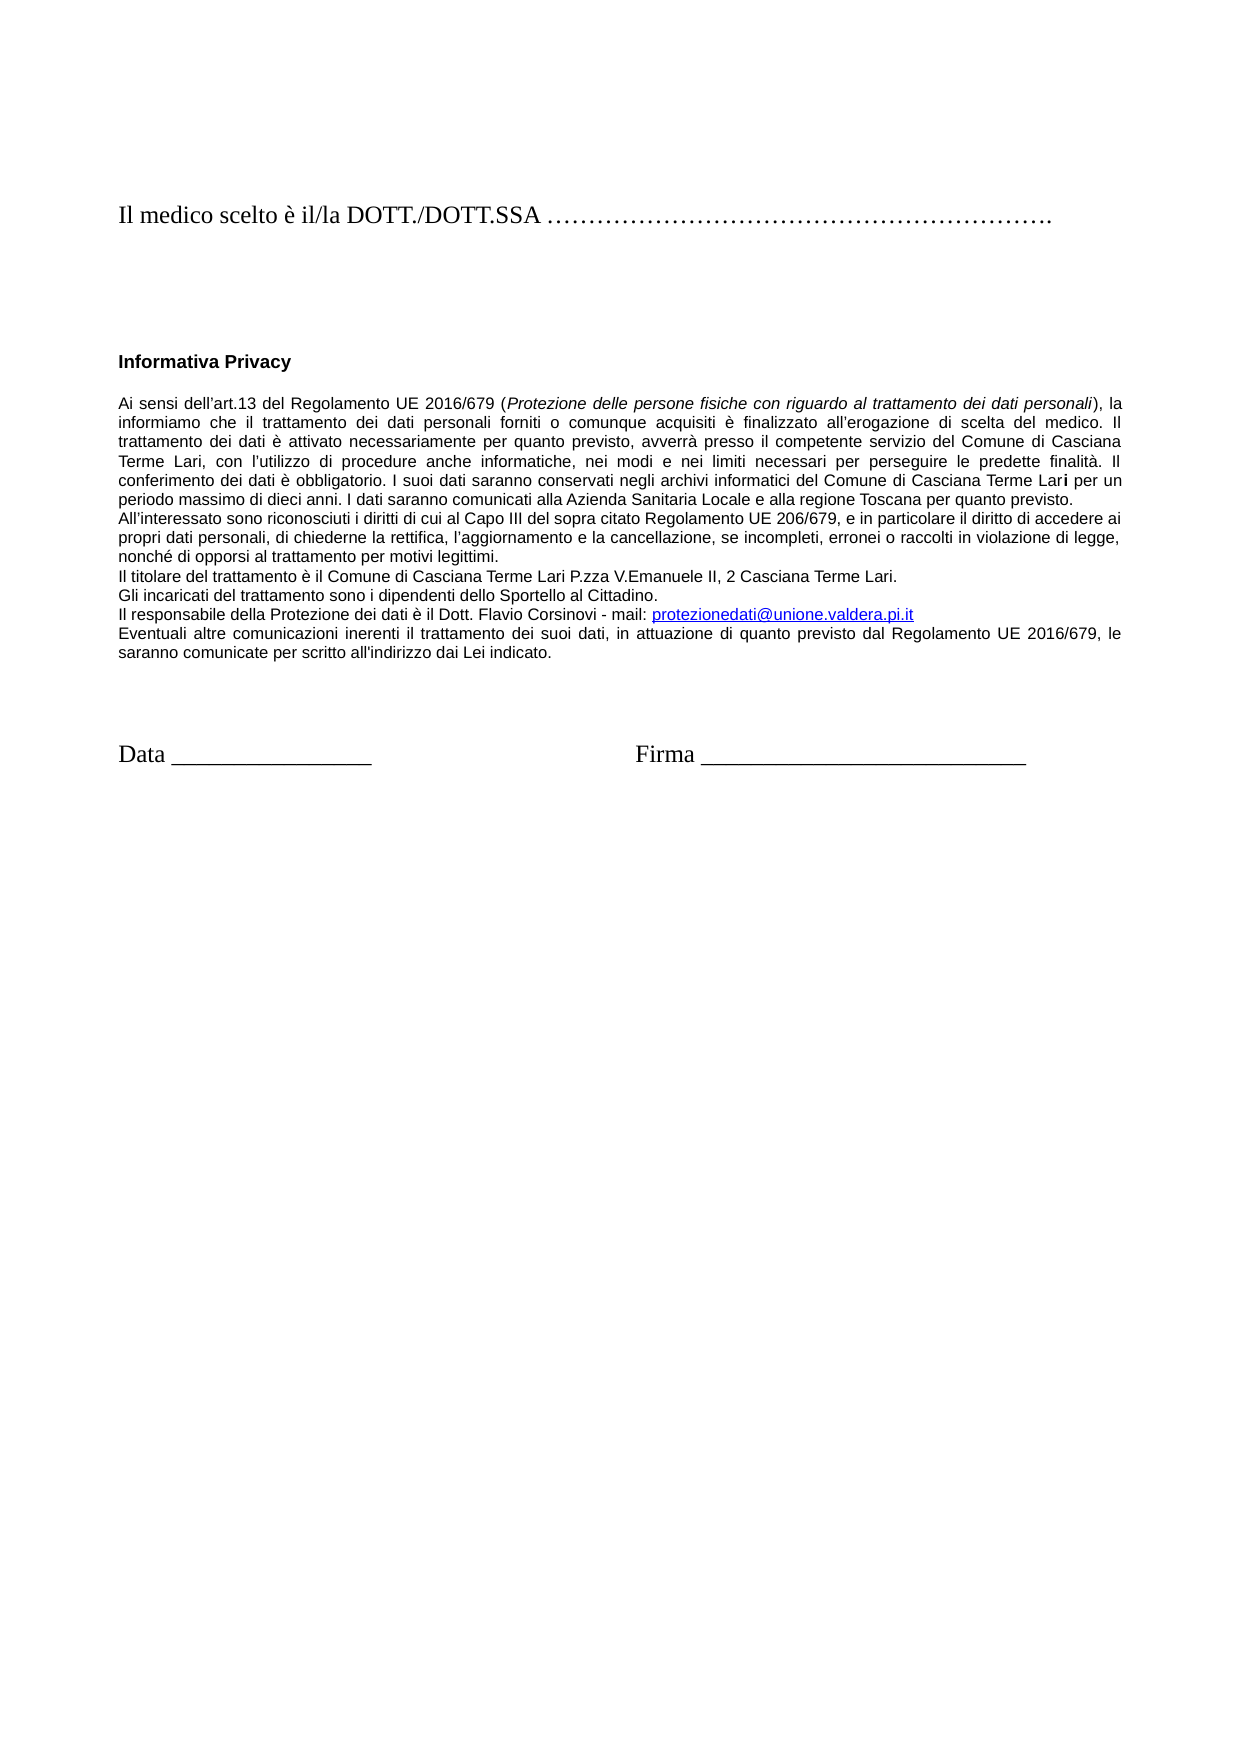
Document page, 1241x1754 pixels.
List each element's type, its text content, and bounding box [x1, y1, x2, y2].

text Il responsabile della Protezione dei dati è il Dott. Flavio Corsinovi - mail: protezionedati@unione.valdera.pi.it [118, 605, 1122, 624]
text Il medico scelto è il/la DOTT./DOTT.SSA ……………………………………………………. [118, 201, 1122, 229]
text Il titolare del trattamento è il Comune di Casciana Terme Lari P.zza V.Emanuele II, 2 Casciana Terme Lari. [118, 566, 1122, 586]
text Data ________________ Firma __________________________ [118, 739, 1122, 768]
text Eventuali altre comunicazioni inerenti il trattamento dei suoi dati, in attuazione di quanto previsto dal Regolamento UE 2016/679, le saranno comunicate per scritto all'indirizzo dai Lei indicato. [118, 624, 1122, 662]
text All’interessato sono riconosciuti i diritti di cui al Capo III del sopra citato Regolamento UE 206/679, e in particolare il diritto di accedere ai propri dati personali, di chiederne la rettifica, l’aggiornamento e la cancellazione, se incompleti, erronei o raccolti in violazione di legge, nonché di opporsi al trattamento per motivi legittimi. [118, 509, 1122, 566]
text Gli incaricati del trattamento sono i dipendenti dello Sportello al Cittadino. [118, 586, 1122, 605]
text Informativa Privacy [118, 351, 1122, 372]
text Ai sensi dell’art.13 del Regolamento UE 2016/679 (Protezione delle persone fisiche con riguardo al trattamento dei dati personali), la informiamo che il trattamento dei dati personali forniti o comunque acquisiti è finalizzato all’erogazione di scelta del medico. Il trattamento dei dati è attivato necessariamente per quanto previsto, avverrà presso il competente servizio del Comune di Casciana Terme Lari, con l’utilizzo di procedure anche informatiche, nei modi e nei limiti necessari per perseguire le predette finalità. Il conferimento dei dati è obbligatorio. I suoi dati saranno conservati negli archivi informatici del Comune di Casciana Terme Lari per un periodo massimo di dieci anni. I dati saranno comunicati alla Azienda Sanitaria Locale e alla regione Toscana per quanto previsto. [118, 394, 1122, 509]
